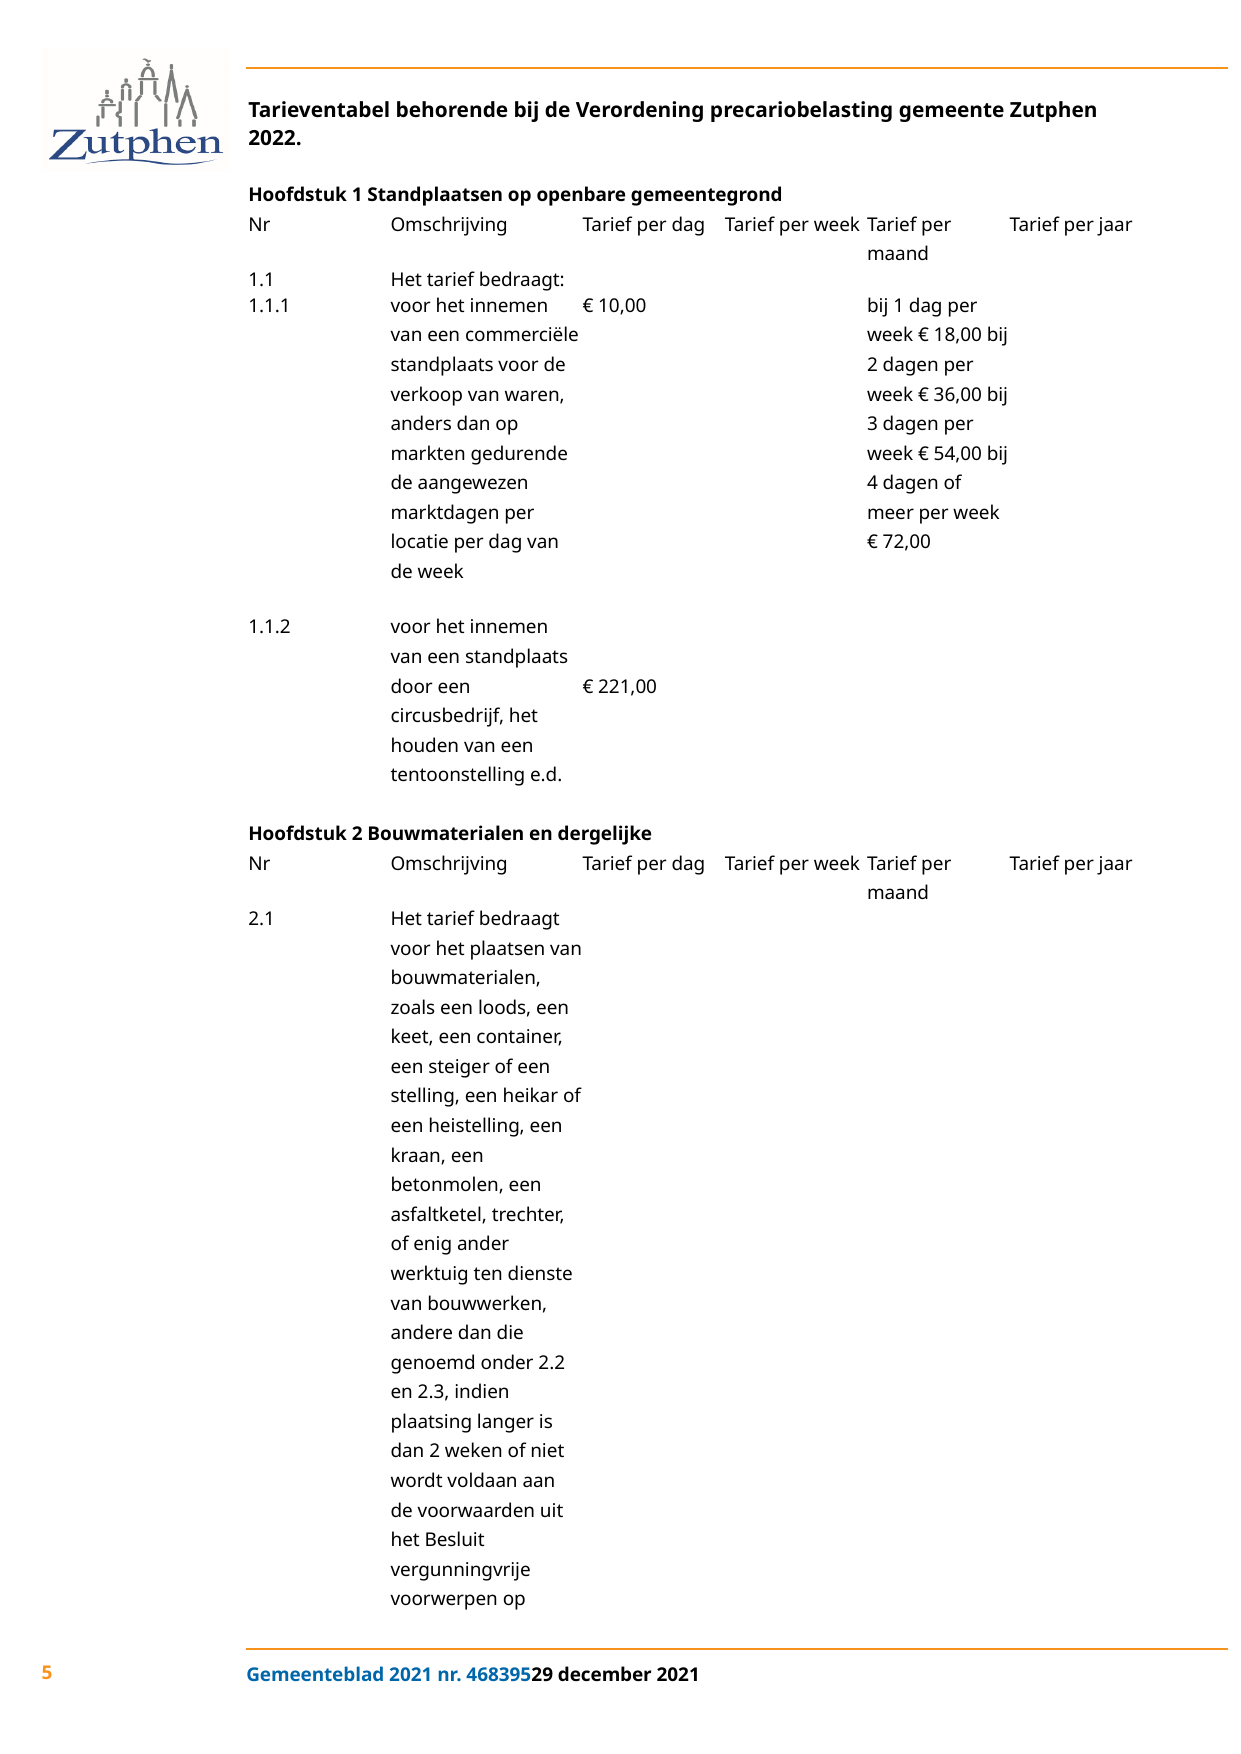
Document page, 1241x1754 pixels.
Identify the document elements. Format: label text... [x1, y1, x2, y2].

table_header Nr [248, 850, 390, 905]
table_cell 1.1 [248, 266, 390, 292]
table_cell bij 1 dag per week € 18,00 bij 2 dagen per week € 36,00 bij 3 dagen per week € 54,00 bij 4 dagen of meer per week € 72,00 [867, 292, 1009, 614]
text Hoofdstuk 1 Standplaatsen op openbare gemeentegrond [248, 181, 1152, 207]
table_cell [1009, 266, 1152, 292]
table_cell [1009, 292, 1152, 614]
table_header Tarief per maand [867, 850, 1009, 905]
table_cell Het tarief bedraagt: [390, 266, 582, 292]
table_cell [725, 292, 867, 614]
table_header Nr [248, 211, 390, 266]
table_header Tarief per maand [867, 211, 1009, 266]
table_cell [1009, 614, 1152, 787]
table_header Tarief per week [725, 211, 867, 266]
table_header Tarief per jaar [1009, 211, 1152, 266]
text Tarieventabel behorende bij de Verordening precariobelasting gemeente Zutphen 2022. [248, 95, 1152, 152]
table_header Tarief per jaar [1009, 850, 1152, 905]
table_cell [725, 614, 867, 787]
table_header Omschrijving [390, 850, 582, 905]
table_cell € 10,00 [582, 292, 724, 614]
picture [41, 47, 231, 172]
table_cell € 221,00 [582, 614, 724, 787]
table_header Tarief per week [725, 850, 867, 905]
table_cell [725, 905, 867, 1611]
table_cell voor het innemen van een standplaats door een circusbedrijf, het houden van een tentoonstelling e.d. [390, 614, 582, 787]
table_cell [582, 266, 724, 292]
table_cell voor het innemen van een commerciële standplaats voor de verkoop van waren, anders dan op markten gedurende de aangewezen marktdagen per locatie per dag van de week [390, 292, 582, 614]
table_header Tarief per dag [582, 211, 724, 266]
table_cell 2.1 [248, 905, 390, 1611]
table_header Tarief per dag [582, 850, 724, 905]
table_cell [1009, 905, 1152, 1611]
table_cell [725, 266, 867, 292]
table_cell [867, 266, 1009, 292]
table_cell [867, 614, 1009, 787]
table_cell Het tarief bedraagt voor het plaatsen van bouwmaterialen, zoals een loods, een keet, een container, een steiger of een stelling, een heikar of een heistelling, een kraan, een betonmolen, een asfaltketel, trechter, of enig ander werktuig ten dienste van bouwwerken, andere dan die genoemd onder 2.2 en 2.3, indien plaatsing langer is dan 2 weken of niet wordt voldaan aan de voorwaarden uit het Besluit vergunningvrije voorwerpen op [390, 905, 582, 1611]
table_cell [582, 905, 724, 1611]
table_cell 1.1.2 [248, 614, 390, 787]
table_cell [867, 905, 1009, 1611]
table_cell 1.1.1 [248, 292, 390, 614]
table_header Omschrijving [390, 211, 582, 266]
text Hoofdstuk 2 Bouwmaterialen en dergelijke [248, 820, 1152, 846]
